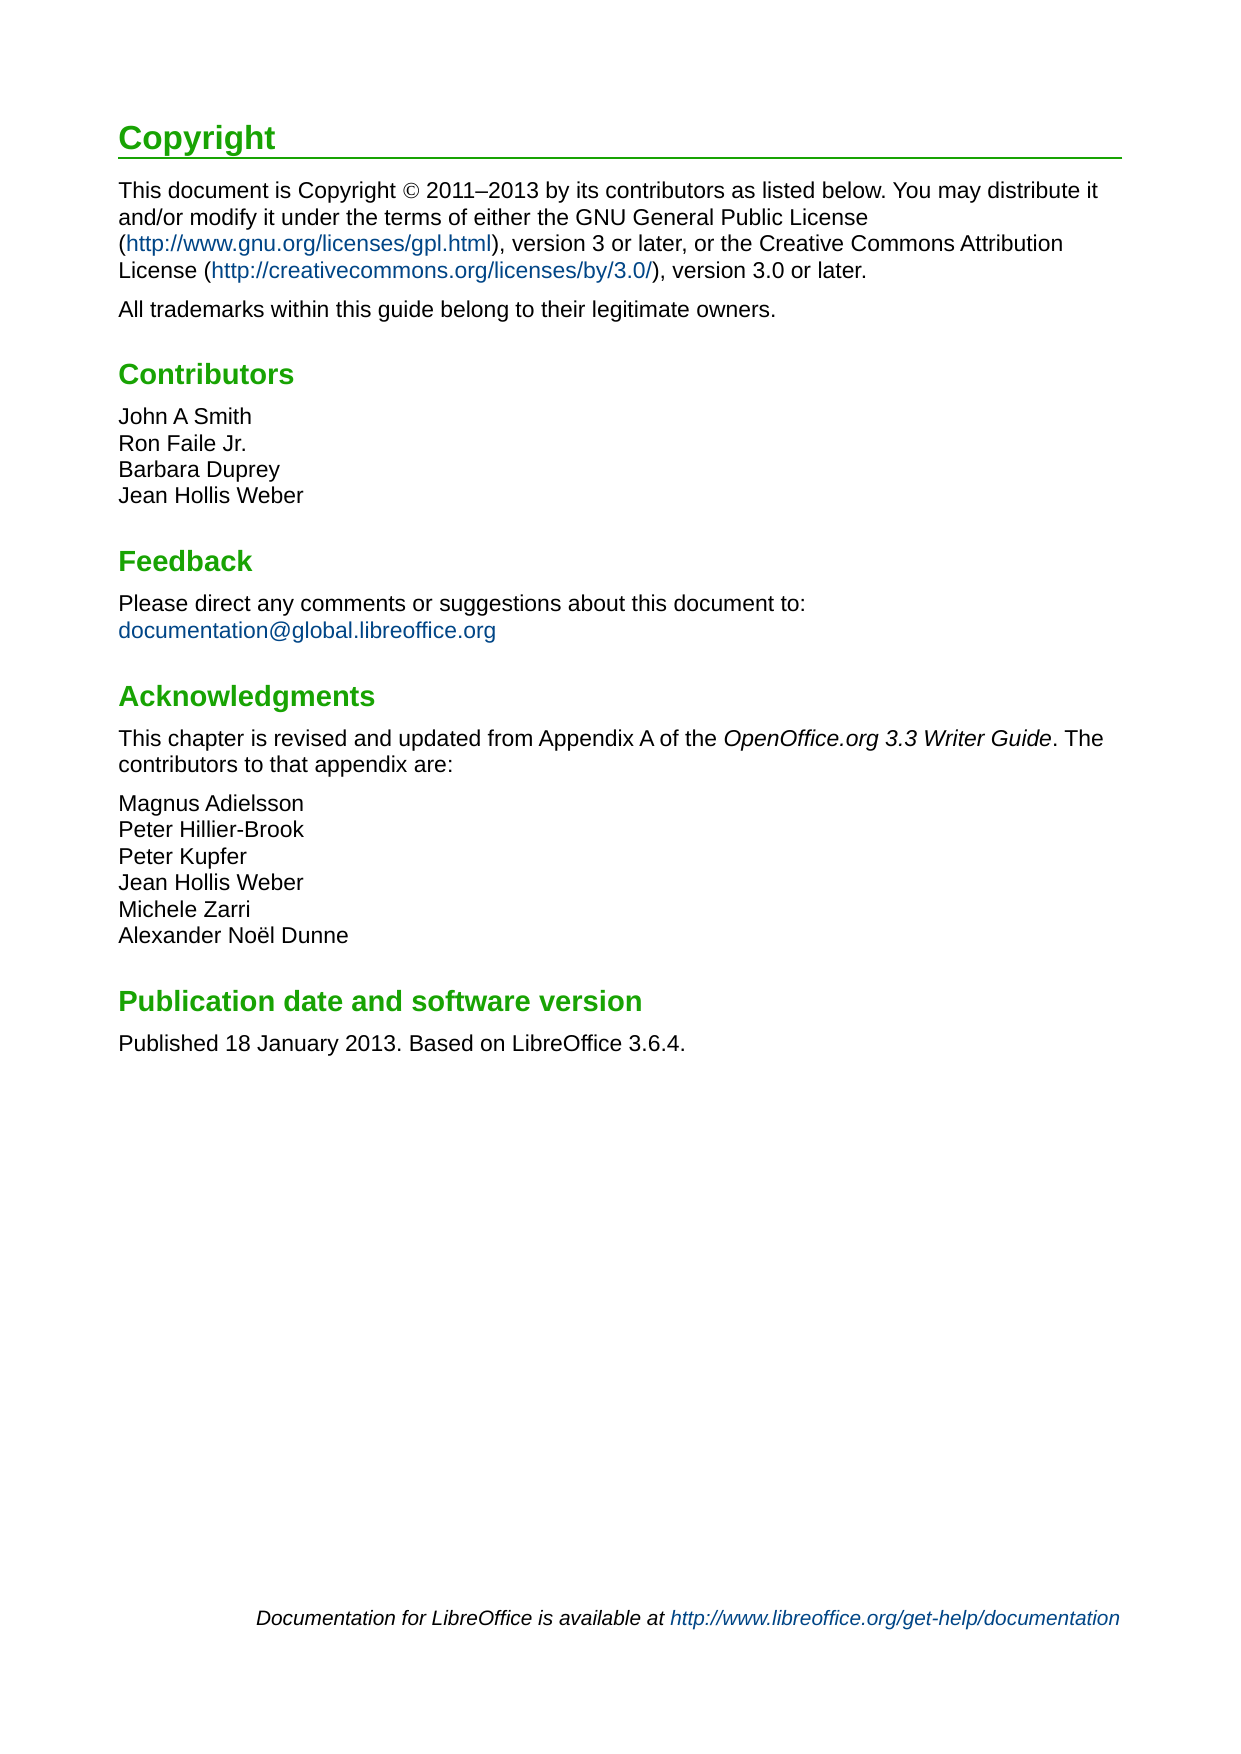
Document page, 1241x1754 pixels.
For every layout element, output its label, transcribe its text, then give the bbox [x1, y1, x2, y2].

text Magnus Adielsson Peter Hillier-Brook Peter Kupfer Jean Hollis Weber Michele Zarri Alexander Noël Dunne [118, 790, 1122, 948]
text Published 18 January 2013. Based on LibreOffice 3.6.4. [118, 1030, 1122, 1056]
subtitle Feedback [118, 544, 1122, 578]
text This chapter is revised and updated from Appendix A of the OpenOffice.org 3.3 Writer Guide. The contributors to that appendix are: [118, 725, 1122, 778]
text All trademarks within this guide belong to their legitimate owners. [118, 296, 1122, 322]
text This document is Copyright © 2011–2013 by its contributors as listed below. You may distribute it and/or modify it under the terms of either the GNU General Public License (http://www.gnu.org/licenses/gpl.html), version 3 or later, or the Creative Commons Attribution License (http://creativecommons.org/licenses/by/3.0/), version 3.0 or later. [118, 177, 1122, 283]
subtitle Publication date and software version [118, 984, 1122, 1017]
subtitle Acknowledgments [118, 679, 1122, 712]
text John A Smith Ron Faile Jr. Barbara Duprey Jean Hollis Weber [118, 403, 1122, 509]
subtitle Contributors [118, 357, 1122, 391]
subtitle Copyright [118, 118, 1122, 157]
text Please direct any comments or suggestions about this document to: documentation@global.libreoffice.org [118, 590, 1122, 643]
